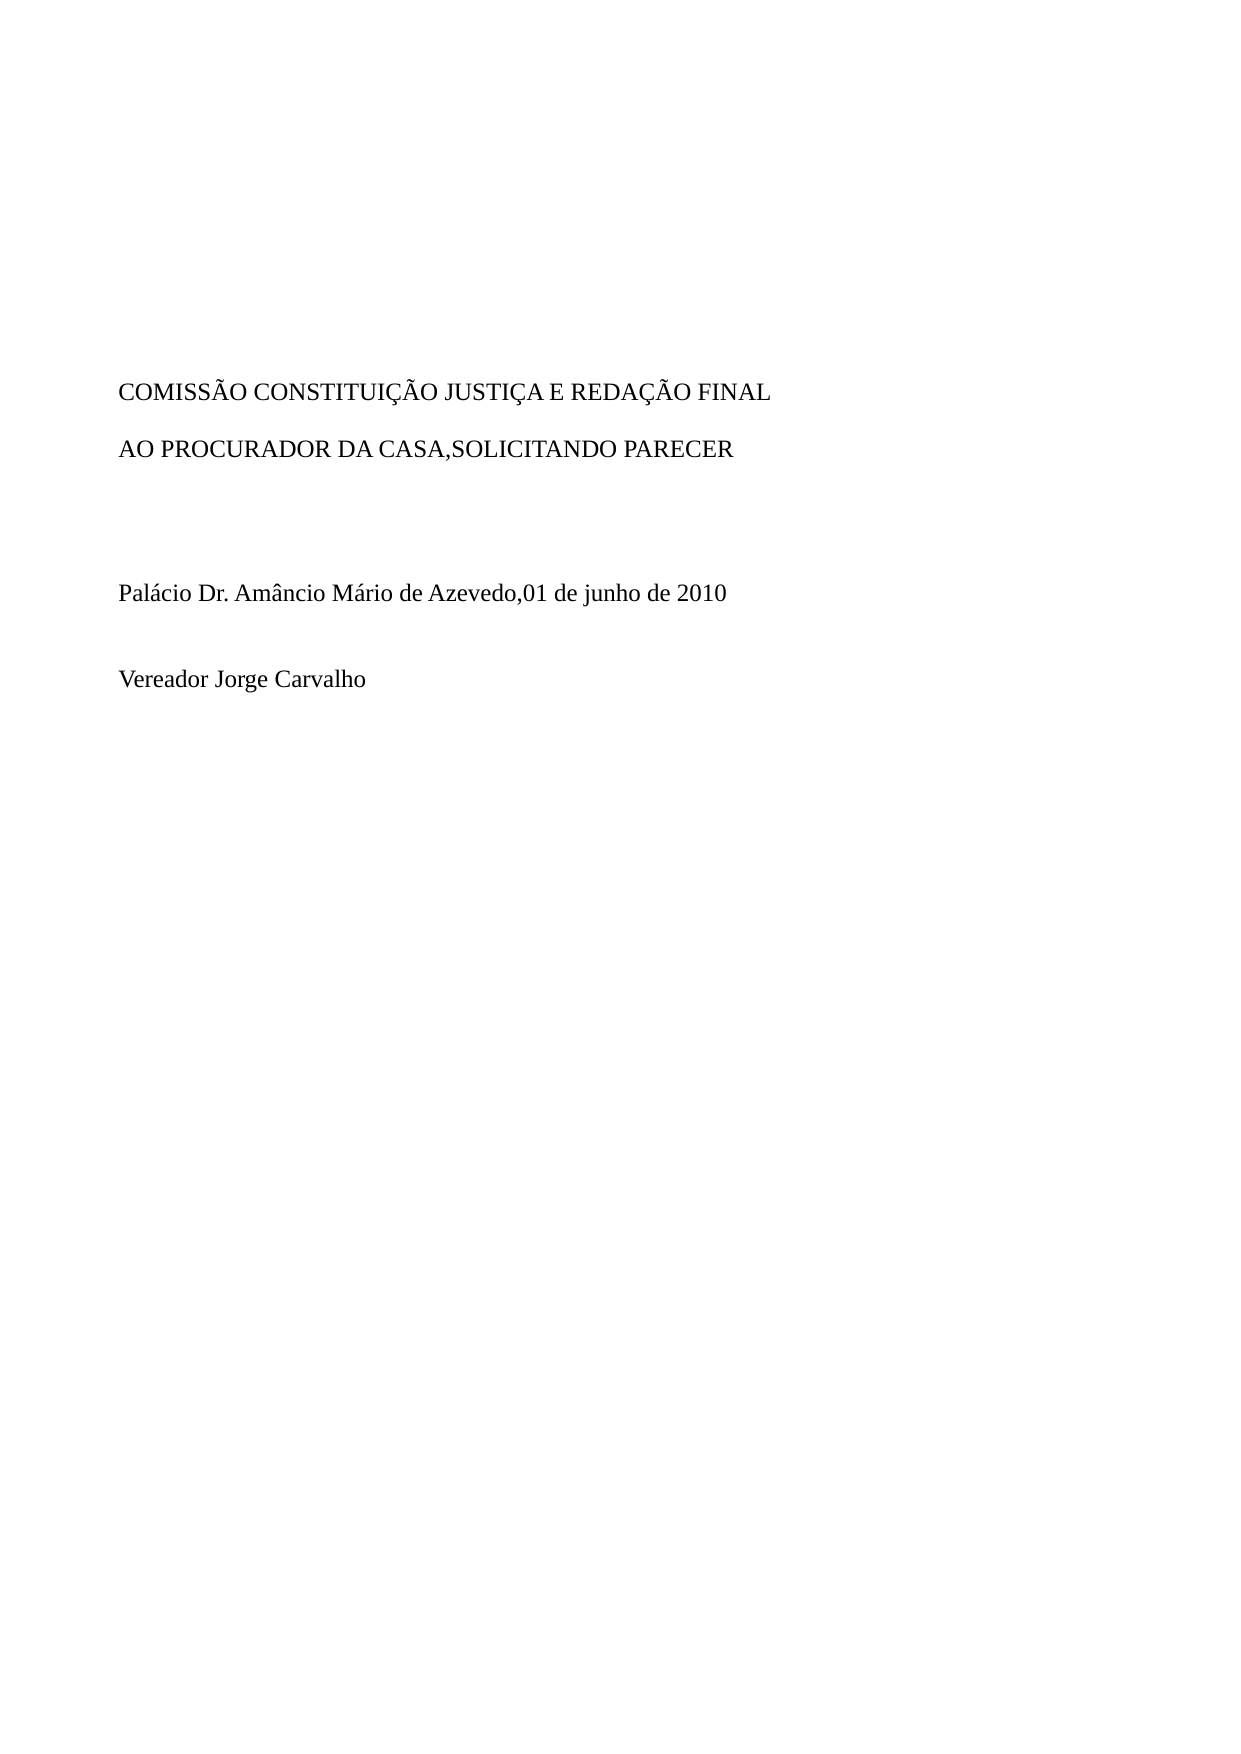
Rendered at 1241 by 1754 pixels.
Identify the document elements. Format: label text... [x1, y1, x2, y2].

text AO PROCURADOR DA CASA,SOLICITANDO PARECER [118, 434, 1122, 463]
text Palácio Dr. Amâncio Mário de Azevedo,01 de junho de 2010 [118, 578, 1122, 607]
text Vereador Jorge Carvalho [118, 664, 1122, 693]
text COMISSÃO CONSTITUIÇÃO JUSTIÇA E REDAÇÃO FINAL [118, 377, 1122, 406]
